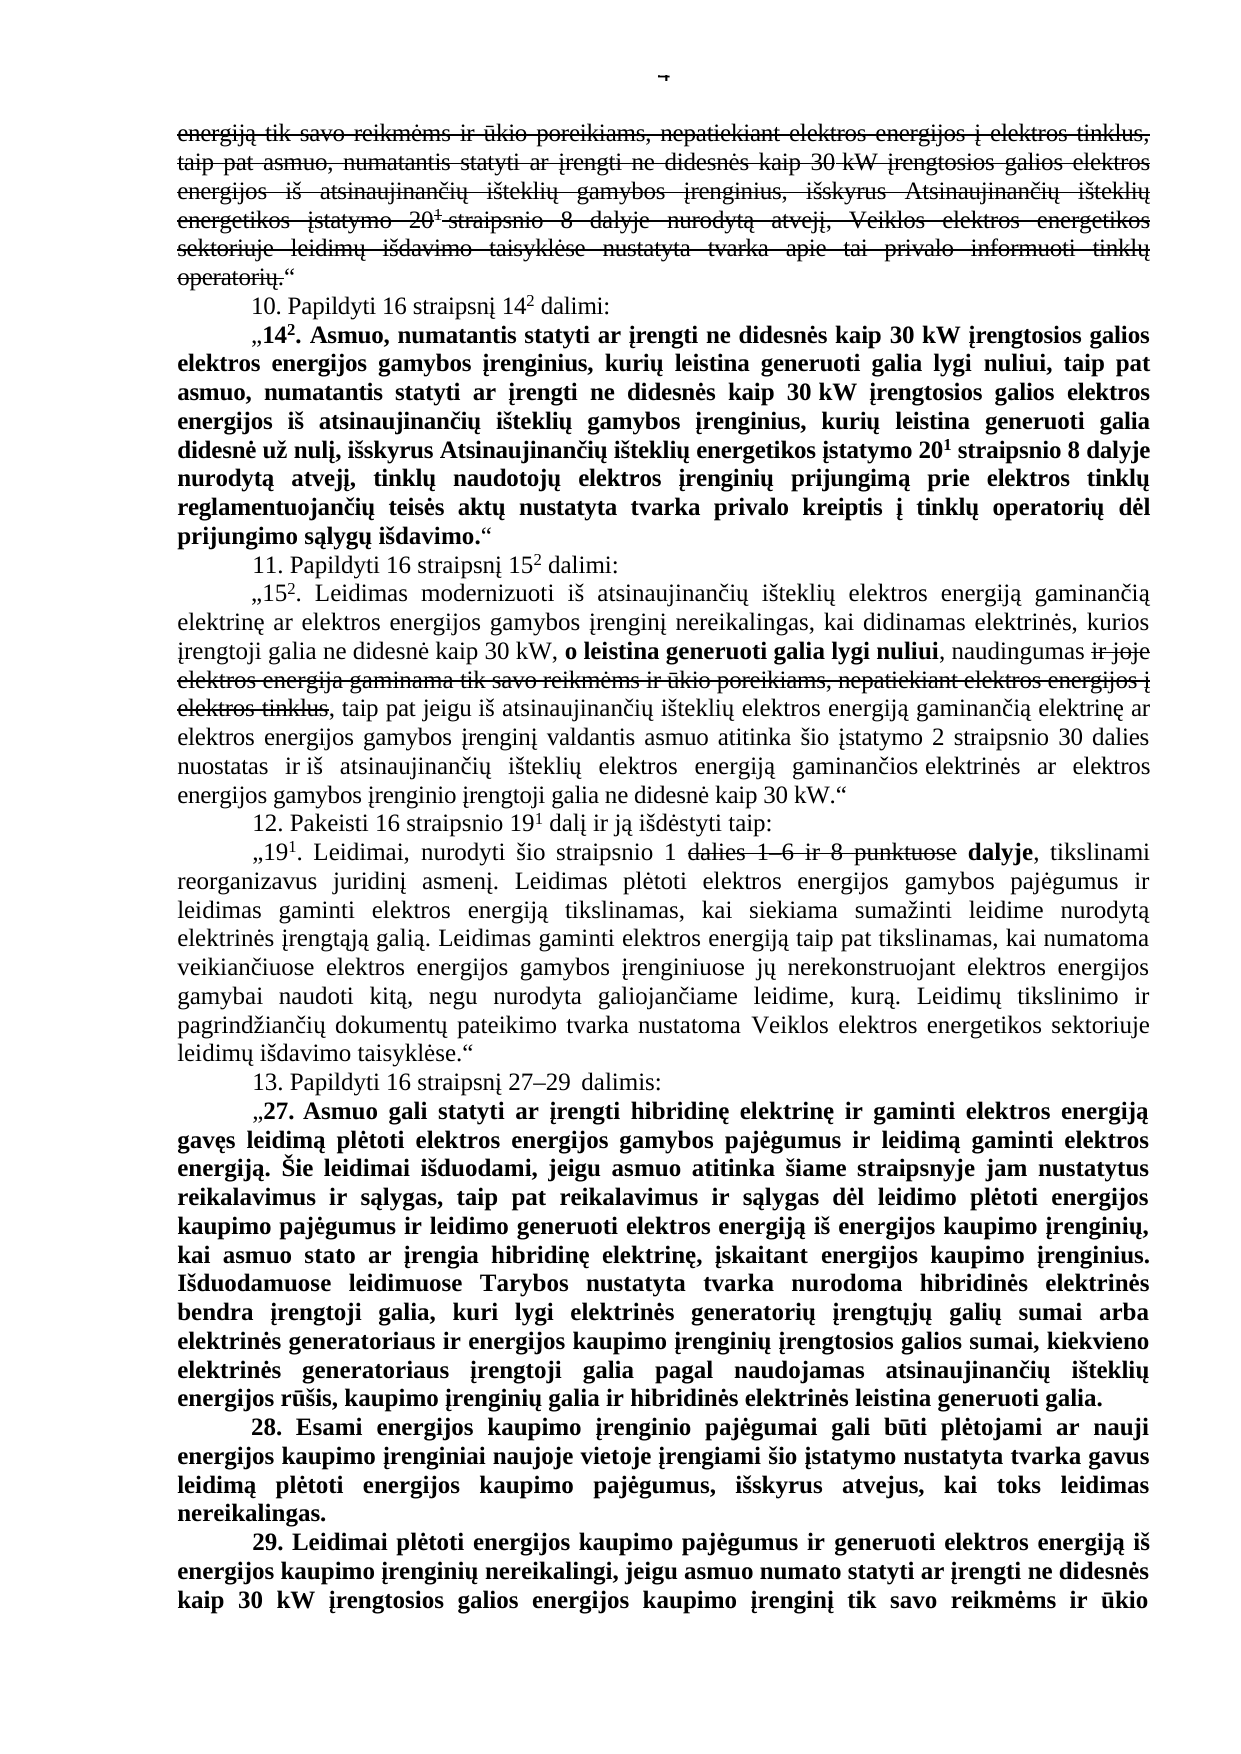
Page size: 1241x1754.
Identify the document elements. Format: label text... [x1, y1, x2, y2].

text „142. Asmuo, numatantis statyti ar įrengti ne didesnės kaip 30 kW įrengtosios galios elektros energijos gamybos įrenginius, kurių leistina generuoti galia lygi nuliui, taip pat asmuo, numatantis statyti ar įrengti ne didesnės kaip 30 kW įrengtosios galios elektros energijos iš atsinaujinančių išteklių gamybos įrenginius, kurių leistina generuoti galia didesnė už nulį, išskyrus Atsinaujinančių išteklių energetikos įstatymo 201 straipsnio 8 dalyje nurodytą atvejį, tinklų naudotojų elektros įrenginių prijungimą prie elektros tinklų reglamentuojančių teisės aktų nustatyta tvarka privalo kreiptis į tinklų operatorių dėl prijungimo sąlygų išdavimo.“ [177, 320, 1150, 550]
text 3) taip pat jeigu asmuo asmenims, numato numatantiems statyti ar įrengti elektros energijos iš atsinaujinančių išteklių gamybos įrenginius, kurių įrengtoji galia ne didesnė kaip 30 kW, o leistina generuoti galia didesnė už nulį, išskyrus Atsinaujinančių išteklių energetikos įstatymo 201 straipsnio 8 dalyje nurodytą atvejį. Asmuo, numatantis statyti ar įrengti ne didesnės kaip 30 kW įrengtosios galios elektros energijos gamybos įrenginius ir juose gaminti elektros energiją tik savo reikmėms ir ūkio poreikiams, nepatiekiant elektros energijos į elektros tinklus, taip pat asmuo, numatantis statyti ar įrengti ne didesnės kaip 30 kW įrengtosios galios elektros energijos iš atsinaujinančių išteklių gamybos įrenginius, išskyrus Atsinaujinančių išteklių energetikos įstatymo 201 straipsnio 8 dalyje nurodytą atvejį, Veiklos elektros energetikos sektoriuje leidimų išdavimo taisyklėse nustatyta tvarka apie tai privalo informuoti tinklų operatorių.“ [177, 193, 1150, 249]
text 11. Papildyti 16 straipsnį 152 dalimi: [177, 550, 1150, 578]
text 13. Papildyti 16 straipsnį 27–29 dalimis: [177, 1067, 1150, 1096]
text 3) taip pat jeigu asmuo asmenims, numato numatantiems statyti ar įrengti elektros energijos iš atsinaujinančių išteklių gamybos įrenginius, kurių įrengtoji galia ne didesnė kaip 30 kW, o leistina generuoti galia didesnė už nulį, išskyrus Atsinaujinančių išteklių energetikos įstatymo 201 straipsnio 8 dalyje nurodytą atvejį. Asmuo, numatantis statyti ar įrengti ne didesnės kaip 30 kW įrengtosios galios elektros energijos gamybos įrenginius ir juose gaminti elektros energiją tik savo reikmėms ir ūkio poreikiams, nepatiekiant elektros energijos į elektros tinklus, taip pat asmuo, numatantis statyti ar įrengti ne didesnės kaip 30 kW įrengtosios galios elektros energijos iš atsinaujinančių išteklių gamybos įrenginius, išskyrus Atsinaujinančių išteklių energetikos įstatymo 201 straipsnio 8 dalyje nurodytą atvejį, Veiklos elektros energetikos sektoriuje leidimų išdavimo taisyklėse nustatyta tvarka apie tai privalo informuoti tinklų operatorių.“ [177, 136, 1150, 163]
text 10. Papildyti 16 straipsnį 142 dalimi: [177, 291, 1150, 320]
text 3) taip pat jeigu asmuo asmenims, numato numatantiems statyti ar įrengti elektros energijos iš atsinaujinančių išteklių gamybos įrenginius, kurių įrengtoji galia ne didesnė kaip 30 kW, o leistina generuoti galia didesnė už nulį, išskyrus Atsinaujinančių išteklių energetikos įstatymo 201 straipsnio 8 dalyje nurodytą atvejį. Asmuo, numatantis statyti ar įrengti ne didesnės kaip 30 kW įrengtosios galios elektros energijos gamybos įrenginius ir juose gaminti elektros energiją tik savo reikmėms ir ūkio poreikiams, nepatiekiant elektros energijos į elektros tinklus, taip pat asmuo, numatantis statyti ar įrengti ne didesnės kaip 30 kW įrengtosios galios elektros energijos iš atsinaujinančių išteklių gamybos įrenginius, išskyrus Atsinaujinančių išteklių energetikos įstatymo 201 straipsnio 8 dalyje nurodytą atvejį, Veiklos elektros energetikos sektoriuje leidimų išdavimo taisyklėse nustatyta tvarka apie tai privalo informuoti tinklų operatorių.“ [177, 251, 1150, 291]
text 3) taip pat jeigu asmuo asmenims, numato numatantiems statyti ar įrengti elektros energijos iš atsinaujinančių išteklių gamybos įrenginius, kurių įrengtoji galia ne didesnė kaip 30 kW, o leistina generuoti galia didesnė už nulį, išskyrus Atsinaujinančių išteklių energetikos įstatymo 201 straipsnio 8 dalyje nurodytą atvejį. Asmuo, numatantis statyti ar įrengti ne didesnės kaip 30 kW įrengtosios galios elektros energijos gamybos įrenginius ir juose gaminti elektros energiją tik savo reikmėms ir ūkio poreikiams, nepatiekiant elektros energijos į elektros tinklus, taip pat asmuo, numatantis statyti ar įrengti ne didesnės kaip 30 kW įrengtosios galios elektros energijos iš atsinaujinančių išteklių gamybos įrenginius, išskyrus Atsinaujinančių išteklių energetikos įstatymo 201 straipsnio 8 dalyje nurodytą atvejį, Veiklos elektros energetikos sektoriuje leidimų išdavimo taisyklėse nustatyta tvarka apie tai privalo informuoti tinklų operatorių.“ [177, 164, 1150, 192]
text „191. Leidimai, nurodyti šio straipsnio 1 dalies 1–6 ir 8 punktuose dalyje, tikslinami reorganizavus juridinį asmenį. Leidimas plėtoti elektros energijos gamybos pajėgumus ir leidimas gaminti elektros energiją tikslinamas, kai siekiama sumažinti leidime nurodytą elektrinės įrengtąją galią. Leidimas gaminti elektros energiją taip pat tikslinamas, kai numatoma veikiančiuose elektros energijos gamybos įrenginiuose jų nerekonstruojant elektros energijos gamybai naudoti kitą, negu nurodyta galiojančiame leidime, kurą. Leidimų tikslinimo ir pagrindžiančių dokumentų pateikimo tvarka nustatoma Veiklos elektros energetikos sektoriuje leidimų išdavimo taisyklėse.“ [177, 837, 1150, 1067]
text „27. Asmuo gali statyti ar įrengti hibridinę elektrinę ir gaminti elektros energiją gavęs leidimą plėtoti elektros energijos gamybos pajėgumus ir leidimą gaminti elektros energiją. Šie leidimai išduodami, jeigu asmuo atitinka šiame straipsnyje jam nustatytus reikalavimus ir sąlygas, taip pat reikalavimus ir sąlygas dėl leidimo plėtoti energijos kaupimo pajėgumus ir leidimo generuoti elektros energiją iš energijos kaupimo įrenginių, kai asmuo stato ar įrengia hibridinę elektrinę, įskaitant energijos kaupimo įrenginius. Išduodamuose leidimuose Tarybos nustatyta tvarka nurodoma hibridinės elektrinės bendra įrengtoji galia, kuri lygi elektrinės generatorių įrengtųjų galių sumai arba elektrinės generatoriaus ir energijos kaupimo įrenginių įrengtosios galios sumai, kiekvieno elektrinės generatoriaus įrengtoji galia pagal naudojamas atsinaujinančių išteklių energijos rūšis, kaupimo įrenginių galia ir hibridinės elektrinės leistina generuoti galia. [177, 1096, 1150, 1412]
text 28. Esami energijos kaupimo įrenginio pajėgumai gali būti plėtojami ar nauji energijos kaupimo įrenginiai naujoje vietoje įrengiami šio įstatymo nustatyta tvarka gavus leidimą plėtoti energijos kaupimo pajėgumus, išskyrus atvejus, kai toks leidimas nereikalingas. [177, 1412, 1150, 1527]
text „152. Leidimas modernizuoti iš atsinaujinančių išteklių elektros energiją gaminančią elektrinę ar elektros energijos gamybos įrenginį nereikalingas, kai didinamas elektrinės, kurios įrengtoji galia ne didesnė kaip 30 kW, o leistina generuoti galia lygi nuliui, naudingumas ir joje elektros energija gaminama tik savo reikmėms ir ūkio poreikiams, nepatiekiant elektros energijos į elektros tinklus, taip pat jeigu iš atsinaujinančių išteklių elektros energiją gaminančią elektrinę ar elektros energijos gamybos įrenginį valdantis asmuo atitinka šio įstatymo 2 straipsnio 30 dalies nuostatas ir iš atsinaujinančių išteklių elektros energiją gaminančios elektrinės ar elektros energijos gamybos įrenginio įrengtoji galia ne didesnė kaip 30 kW.“ [177, 578, 1150, 680]
text „152. Leidimas modernizuoti iš atsinaujinančių išteklių elektros energiją gaminančią elektrinę ar elektros energijos gamybos įrenginį nereikalingas, kai didinamas elektrinės, kurios įrengtoji galia ne didesnė kaip 30 kW, o leistina generuoti galia lygi nuliui, naudingumas ir joje elektros energija gaminama tik savo reikmėms ir ūkio poreikiams, nepatiekiant elektros energijos į elektros tinklus, taip pat jeigu iš atsinaujinančių išteklių elektros energiją gaminančią elektrinę ar elektros energijos gamybos įrenginį valdantis asmuo atitinka šio įstatymo 2 straipsnio 30 dalies nuostatas ir iš atsinaujinančių išteklių elektros energiją gaminančios elektrinės ar elektros energijos gamybos įrenginio įrengtoji galia ne didesnė kaip 30 kW.“ [177, 682, 1150, 808]
text 12. Pakeisti 16 straipsnio 191 dalį ir ją išdėstyti taip: [177, 808, 1150, 837]
text 29. Leidimai plėtoti energijos kaupimo pajėgumus ir generuoti elektros energiją iš energijos kaupimo įrenginių nereikalingi, jeigu asmuo numato statyti ar įrengti ne didesnės kaip 30 kW įrengtosios galios energijos kaupimo įrenginį tik savo reikmėms ir ūkio [177, 1527, 1150, 1613]
